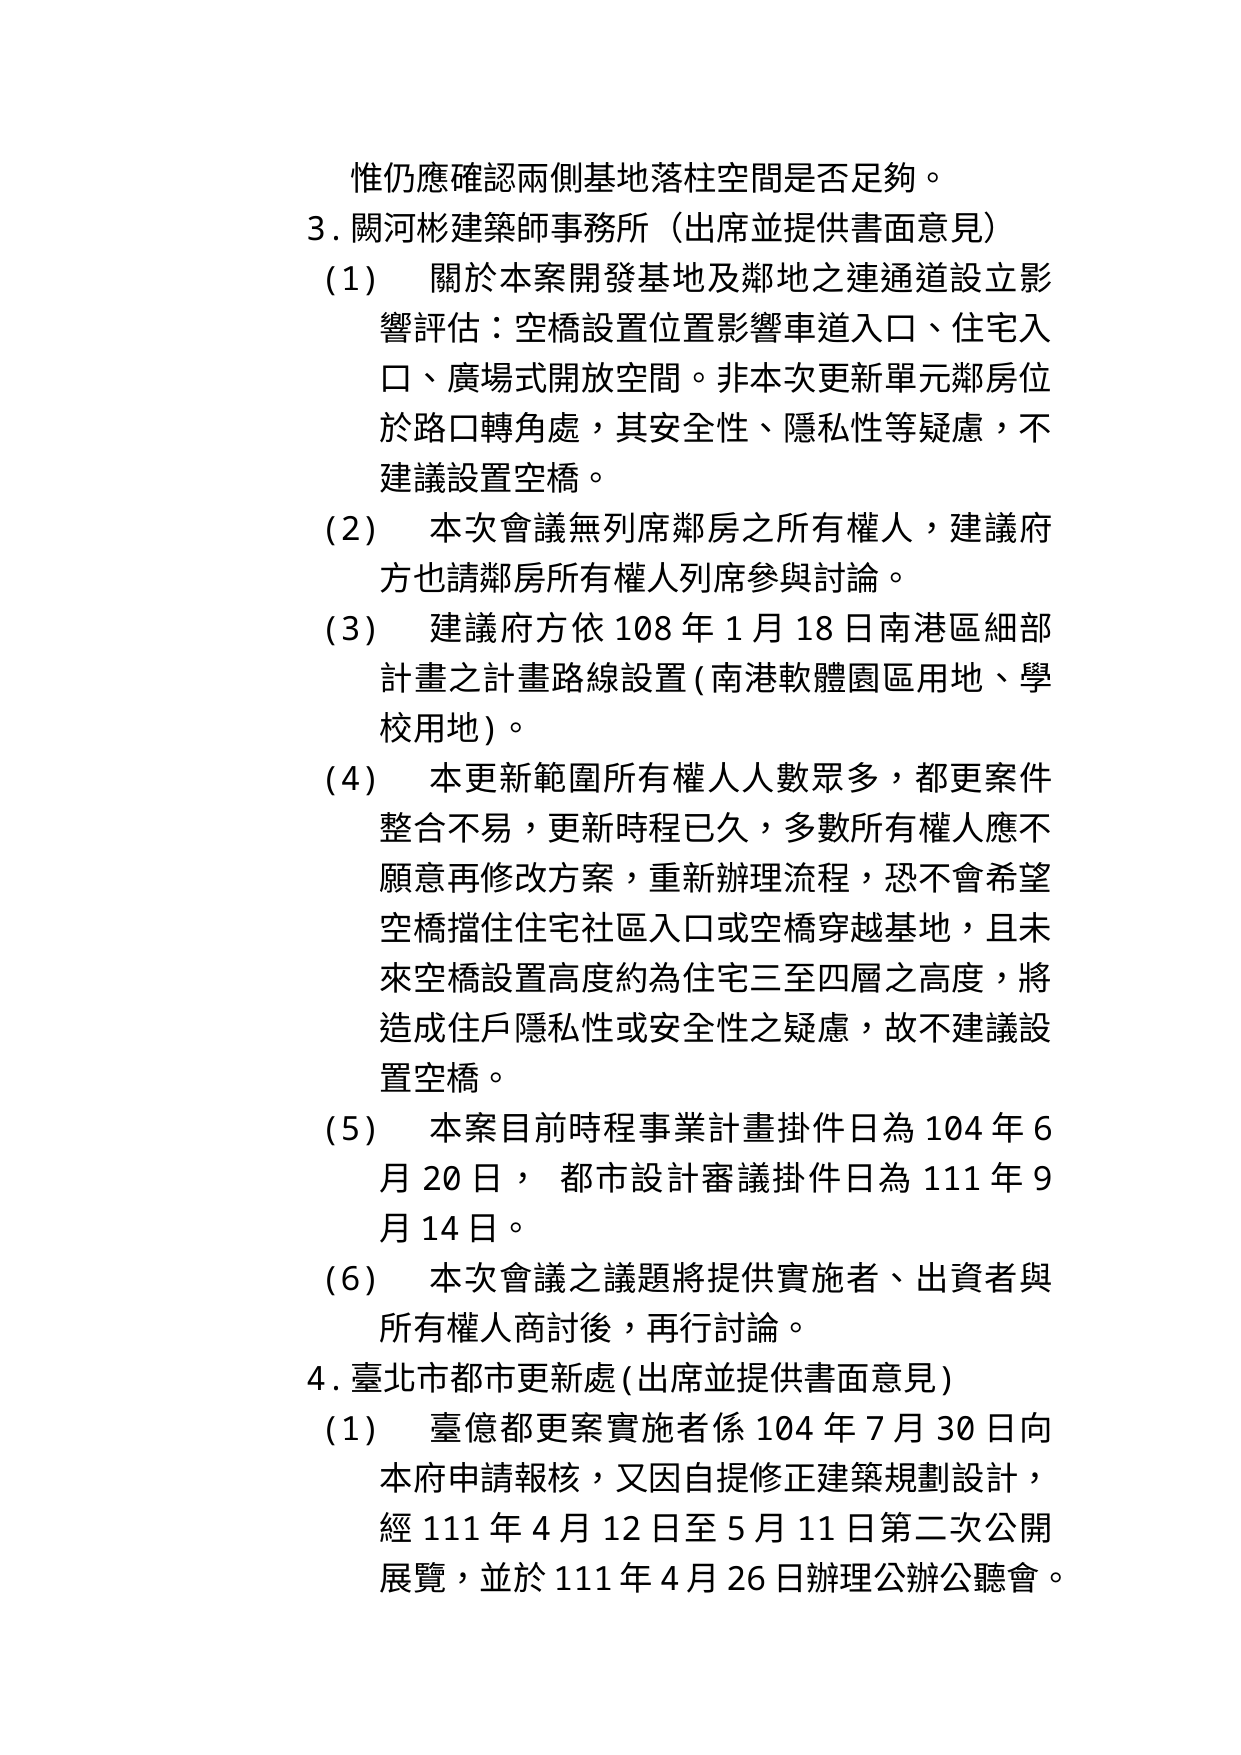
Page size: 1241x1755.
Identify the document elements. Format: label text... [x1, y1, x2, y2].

list 本次會議之議題將提供實施者、出資者與所有權人商討後，再行討論。 [320, 1250, 1053, 1350]
list 臺億都更案實施者係104年7月30日向本府申請報核，又因自提修正建築規劃設計，經111年4月12日至5月11日第二次公開展覽，並於111年4月26日辦理公辦公聽會。 [320, 1400, 1053, 1600]
list 本次會議無列席鄰房之所有權人，建議府方也請鄰房所有權人列席參與討論。 [320, 500, 1053, 600]
list 本案目前時程事業計畫掛件日為104年6月20日， 都市設計審議掛件日為111年9月14日。 [320, 1100, 1053, 1250]
list 關於本案開發基地及鄰地之連通道設立影響評估：空橋設置位置影響車道入口、住宅入口、廣場式開放空間。非本次更新單元鄰房位於路口轉角處，其安全性、隱私性等疑慮，不建議設置空橋。 [320, 250, 1053, 500]
text 空橋施作應有足夠腹地，本段跨越道路部分較短，惟仍應確認兩側基地落柱空間是否足夠。 [350, 150, 1053, 200]
list 建議府方依108年1月18日南港區細部計畫之計畫路線設置(南港軟體園區用地、學校用地)。 [320, 600, 1053, 750]
list 闕河彬建築師事務所（出席並提供書面意見） [306, 200, 1053, 250]
list 本更新範圍所有權人人數眾多，都更案件整合不易，更新時程已久，多數所有權人應不願意再修改方案，重新辦理流程，恐不會希望空橋擋住住宅社區入口或空橋穿越基地，且未來空橋設置高度約為住宅三至四層之高度，將造成住戶隱私性或安全性之疑慮，故不建議設置空橋。 [320, 750, 1053, 1100]
list 臺北市都市更新處(出席並提供書面意見) [306, 1350, 1053, 1400]
